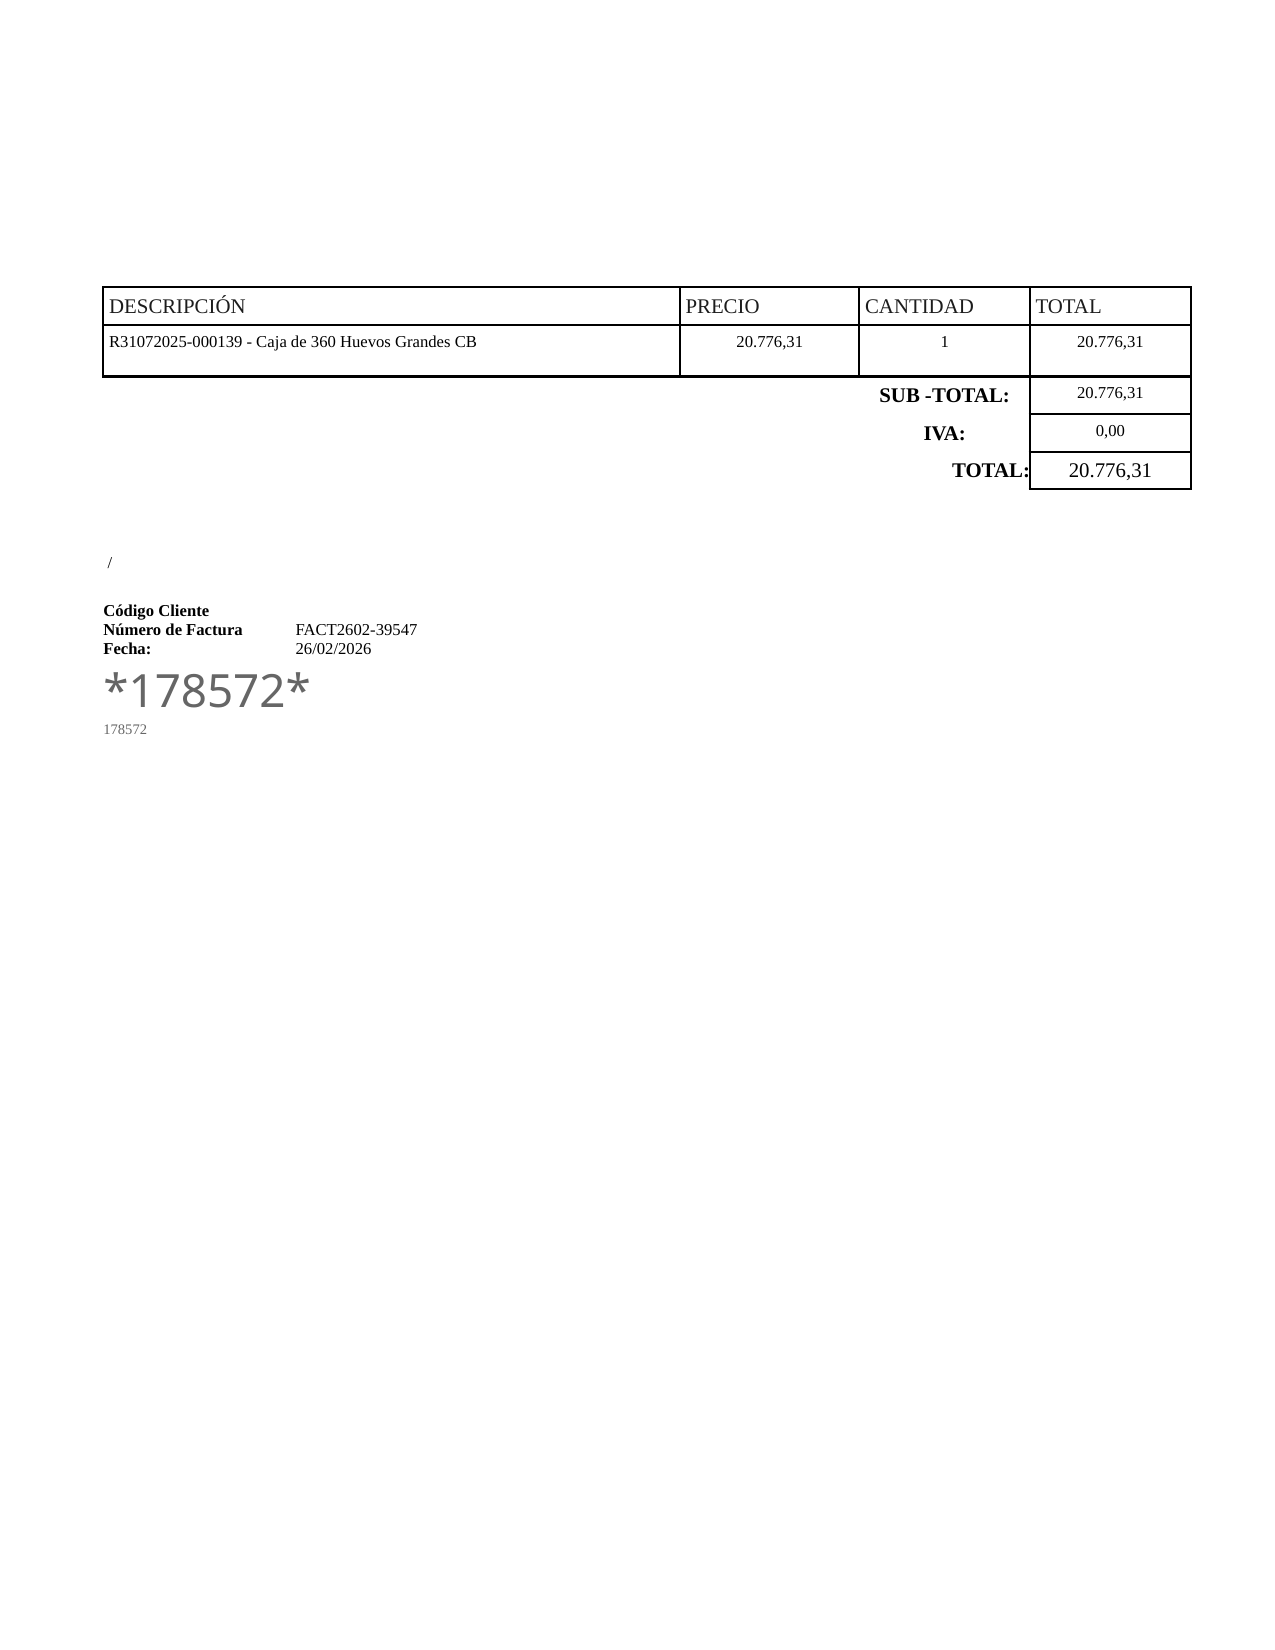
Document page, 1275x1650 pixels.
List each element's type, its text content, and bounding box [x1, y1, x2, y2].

table_header DESCRIPCIÓN [104, 288, 679, 323]
table_cell 0,00 [1031, 415, 1190, 451]
table_cell [103, 514, 858, 533]
table_header Código Cliente [103, 601, 295, 620]
table_cell TOTAL: [859, 451, 1029, 488]
table_header PRECIO [681, 288, 858, 323]
table_cell Número de Factura [103, 620, 295, 639]
table_cell 20.776,31 [1031, 326, 1190, 375]
table_cell / [103, 553, 858, 572]
table_cell SUB -TOTAL: [859, 378, 1029, 413]
table_cell 26/02/2026 [295, 639, 517, 658]
table_header [295, 601, 517, 620]
text 178572 [103, 721, 1137, 737]
table_cell [103, 378, 859, 488]
text *178572* [103, 658, 1137, 721]
table_cell 1 [860, 326, 1029, 375]
table_cell 20.776,31 [1031, 453, 1190, 488]
table_cell [103, 534, 858, 553]
table_cell IVA: [859, 413, 1029, 451]
table_header TOTAL [1031, 288, 1190, 323]
table_cell FACT2602-39547 [295, 620, 517, 639]
table_cell 20.776,31 [1031, 378, 1190, 413]
table_cell 20.776,31 [681, 326, 858, 375]
table_header CANTIDAD [860, 288, 1029, 323]
table_header [103, 490, 858, 514]
table_cell Fecha: [103, 639, 295, 658]
table_cell R31072025-000139 - Caja de 360 Huevos Grandes CB [104, 326, 679, 375]
